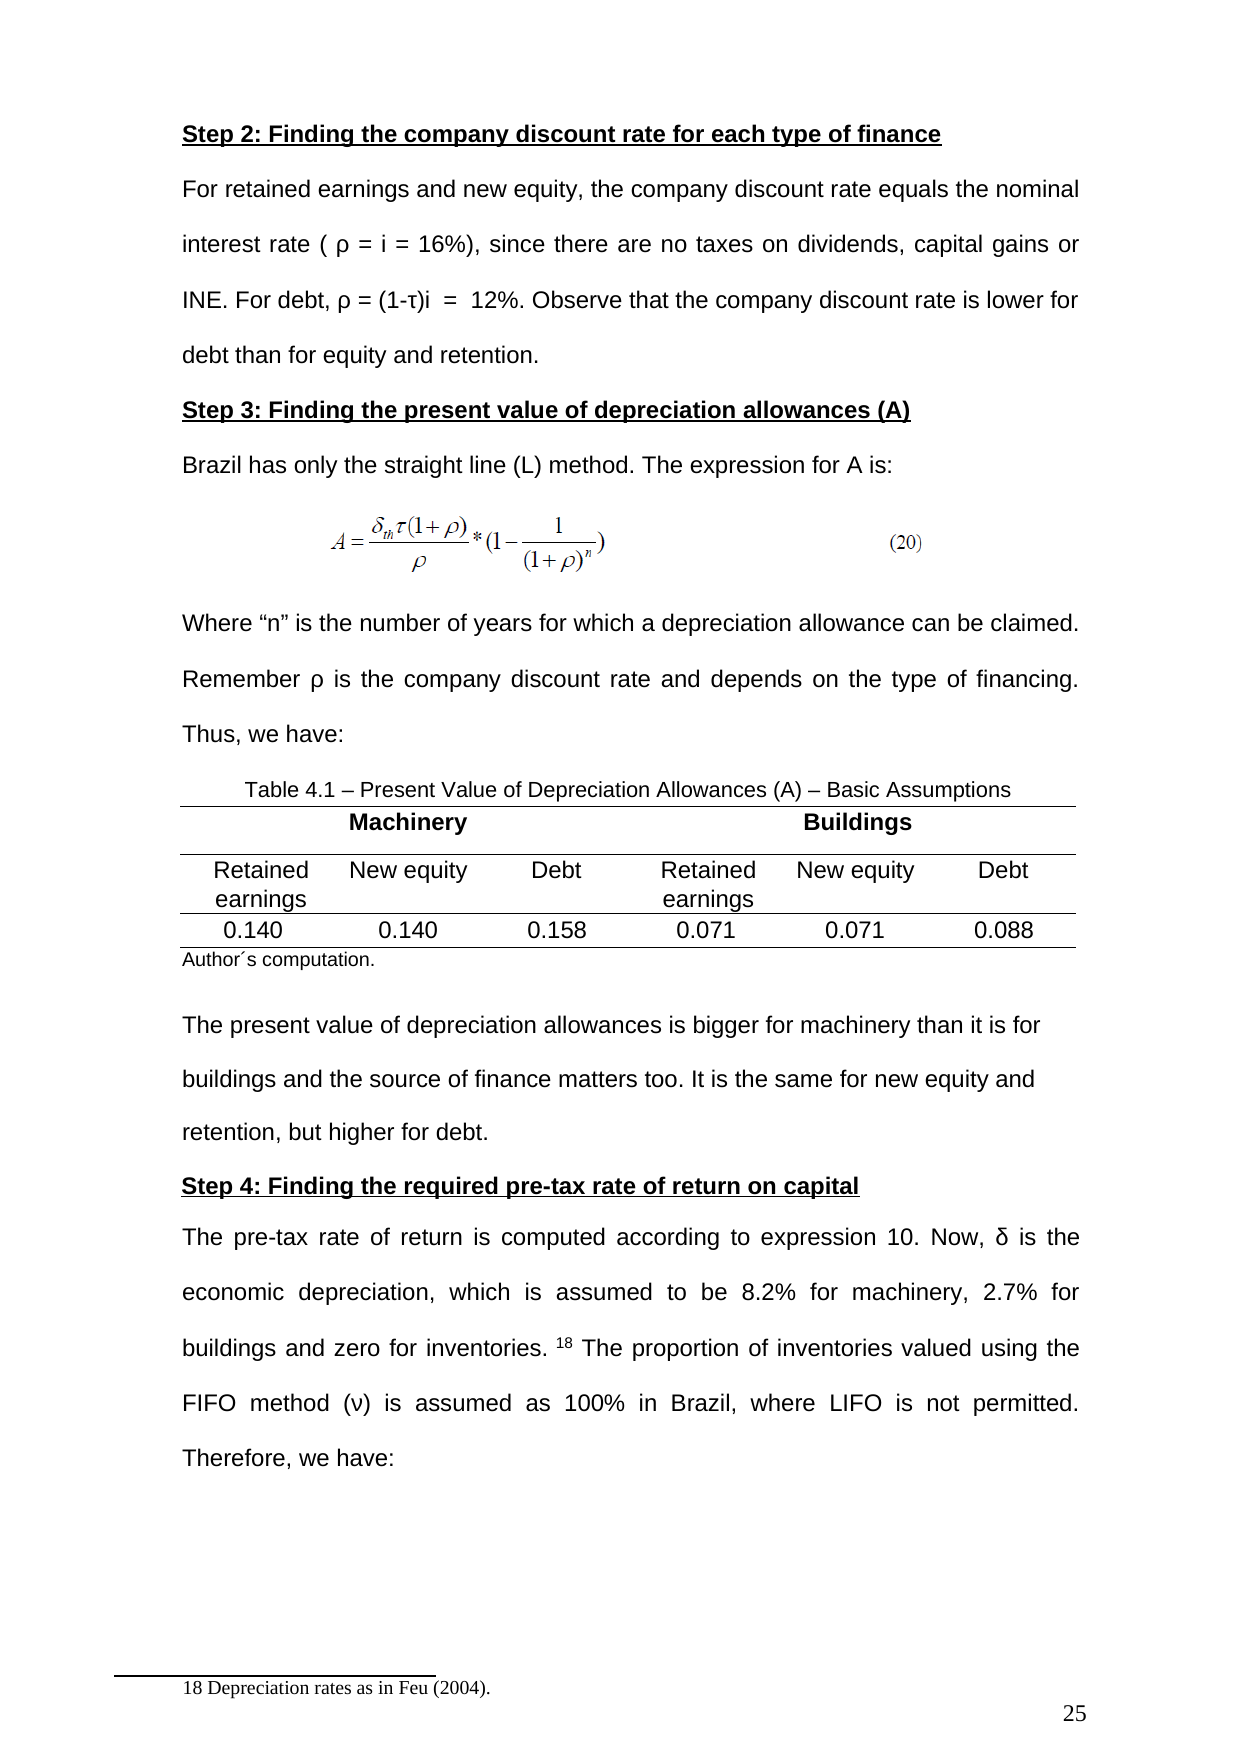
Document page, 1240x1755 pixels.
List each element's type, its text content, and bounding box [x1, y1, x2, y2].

text Where “n” is the number of years for which a depreciation allowance can be claimed. Remember ρ is the company discount rate and depends on the type of financing. Thus, we have: [182, 609, 1081, 747]
table_header [527, 807, 660, 854]
table_cell Debt [527, 855, 660, 913]
text Table 4.1 – Present Value of Depreciation Allowances (A) – Basic Assumptions [177, 775, 1086, 803]
table_cell 0.071 [660, 914, 796, 947]
table_cell 0.071 [796, 914, 974, 947]
table_header Machinery [349, 807, 527, 854]
text For retained earnings and new equity, the company discount rate equals the nominal interest rate ( ρ = i = 16%), since there are no taxes on dividends, capital gains or INE. For debt, ρ = (1-τ)i = 12%. Observe that the company discount rate is lower for debt than for equity and retention. [182, 175, 1081, 368]
table_cell 0.158 [527, 914, 660, 947]
table_header [974, 807, 1076, 854]
table_cell Retained earnings [660, 855, 796, 913]
table_header [660, 807, 796, 854]
table_header Buildings [796, 807, 974, 854]
subtitle Step 4: Finding the required pre-tax rate of return on capital [181, 1172, 1087, 1199]
text Author´s computation. [182, 948, 1087, 971]
table_cell Retained earnings [180, 855, 349, 913]
table_cell New equity [349, 855, 527, 913]
table_cell New equity [796, 855, 974, 913]
table_cell 0.140 [180, 914, 349, 947]
subtitle Step 3: Finding the present value of depreciation allowances (A) [182, 396, 1087, 424]
table_cell 0.140 [349, 914, 527, 947]
table_header [180, 807, 349, 854]
subtitle Step 2: Finding the company discount rate for each type of finance [182, 120, 1087, 148]
text The present value of depreciation allowances is bigger for machinery than it is for buildings and the source of finance matters too. It is the same for new equity and retention, but higher for debt. [182, 1011, 1081, 1146]
table_cell Debt [974, 855, 1076, 913]
text The pre-tax rate of return is computed according to expression 10. Now, δ is the economic depreciation, which is assumed to be 8.2% for machinery, 2.7% for buildings and zero for inventories. The proportion of inventories valued using the FIFO method (ν) is assumed as 100% in Brazil, where LIFO is not permitted. Therefore, we have: [182, 1223, 1081, 1472]
text Brazil has only the straight line (L) method. The expression for A is: [182, 451, 1081, 479]
table_cell 0.088 [974, 914, 1076, 947]
text Depreciation rates as in Feu (2004). [182, 1676, 1087, 1699]
